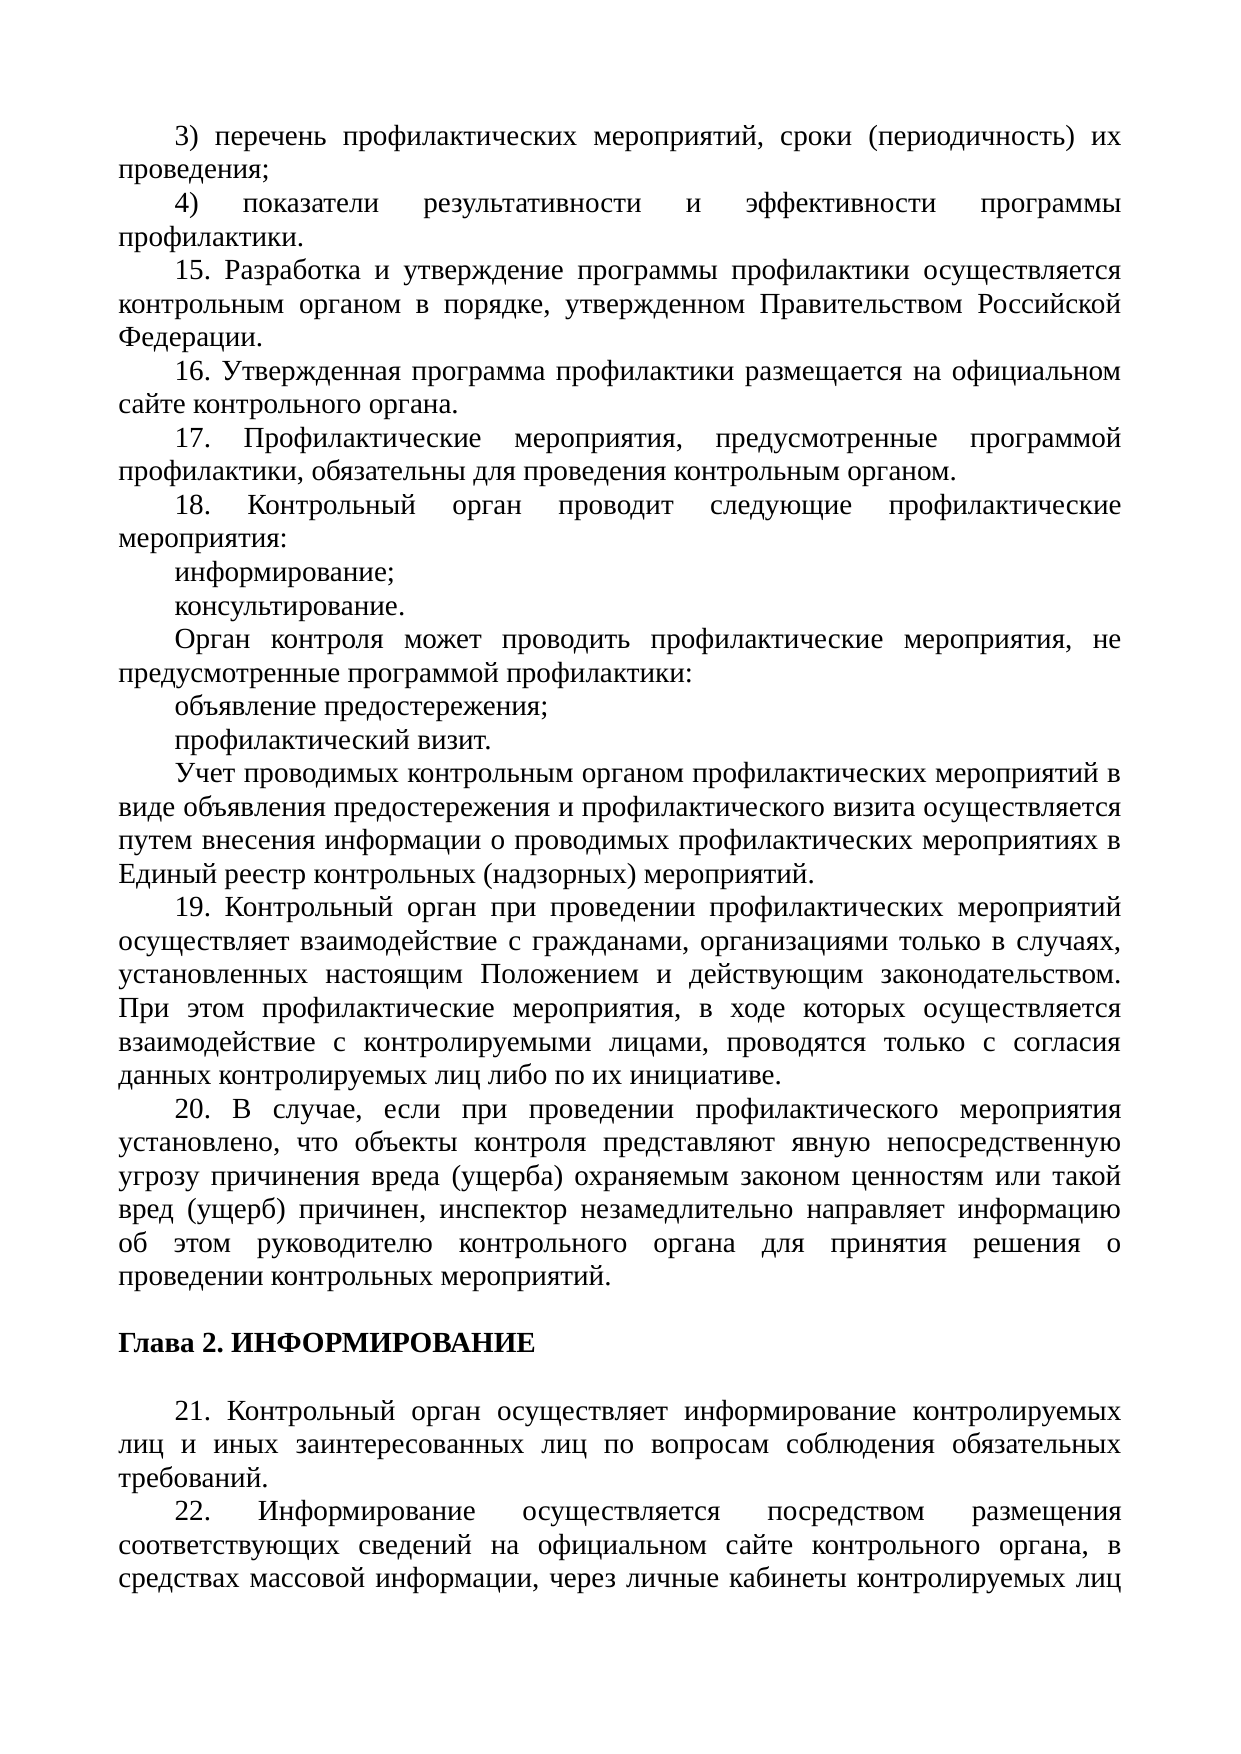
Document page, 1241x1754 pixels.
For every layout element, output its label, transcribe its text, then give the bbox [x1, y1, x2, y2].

text 15. Разработка и утверждение программы профилактики осуществляется контрольным органом в порядке, утвержденном Правительством Российской Федерации. [118, 252, 1122, 353]
text 22. Информирование осуществляется посредством размещения соответствующих сведений на официальном сайте контрольного органа, в средствах массовой информации, через личные кабинеты контролируемых лиц [118, 1493, 1122, 1594]
text консультирование. [118, 588, 1122, 621]
text информирование; [118, 554, 1122, 588]
text Орган контроля может проводить профилактические мероприятия, не предусмотренные программой профилактики: [118, 621, 1122, 688]
text 18. Контрольный орган проводит следующие профилактические мероприятия: [118, 487, 1122, 554]
text 16. Утвержденная программа профилактики размещается на официальном сайте контрольного органа. [118, 353, 1122, 420]
text 21. Контрольный орган осуществляет информирование контролируемых лиц и иных заинтересованных лиц по вопросам соблюдения обязательных требований. [118, 1393, 1122, 1493]
text 3) перечень профилактических мероприятий, сроки (периодичность) их проведения; [118, 118, 1122, 185]
text Учет проводимых контрольным органом профилактических мероприятий в виде объявления предостережения и профилактического визита осуществляется путем внесения информации о проводимых профилактических мероприятиях в Единый реестр контрольных (надзорных) мероприятий. [118, 755, 1122, 889]
text объявление предостережения; [118, 688, 1122, 722]
text 19. Контрольный орган при проведении профилактических мероприятий осуществляет взаимодействие с гражданами, организациями только в случаях, установленных настоящим Положением и действующим законодательством. При этом профилактические мероприятия, в ходе которых осуществляется взаимодействие с контролируемыми лицами, проводятся только с согласия данных контролируемых лиц либо по их инициативе. [118, 889, 1122, 1091]
text 17. Профилактические мероприятия, предусмотренные программой профилактики, обязательны для проведения контрольным органом. [118, 420, 1122, 487]
text профилактический визит. [118, 722, 1122, 755]
text Глава 2. ИНФОРМИРОВАНИЕ [118, 1326, 1122, 1359]
text 4) показатели результативности и эффективности программы профилактики. [118, 185, 1122, 252]
text 20. В случае, если при проведении профилактического мероприятия установлено, что объекты контроля представляют явную непосредственную угрозу причинения вреда (ущерба) охраняемым законом ценностям или такой вред (ущерб) причинен, инспектор незамедлительно направляет информацию об этом руководителю контрольного органа для принятия решения о проведении контрольных мероприятий. [118, 1091, 1122, 1292]
